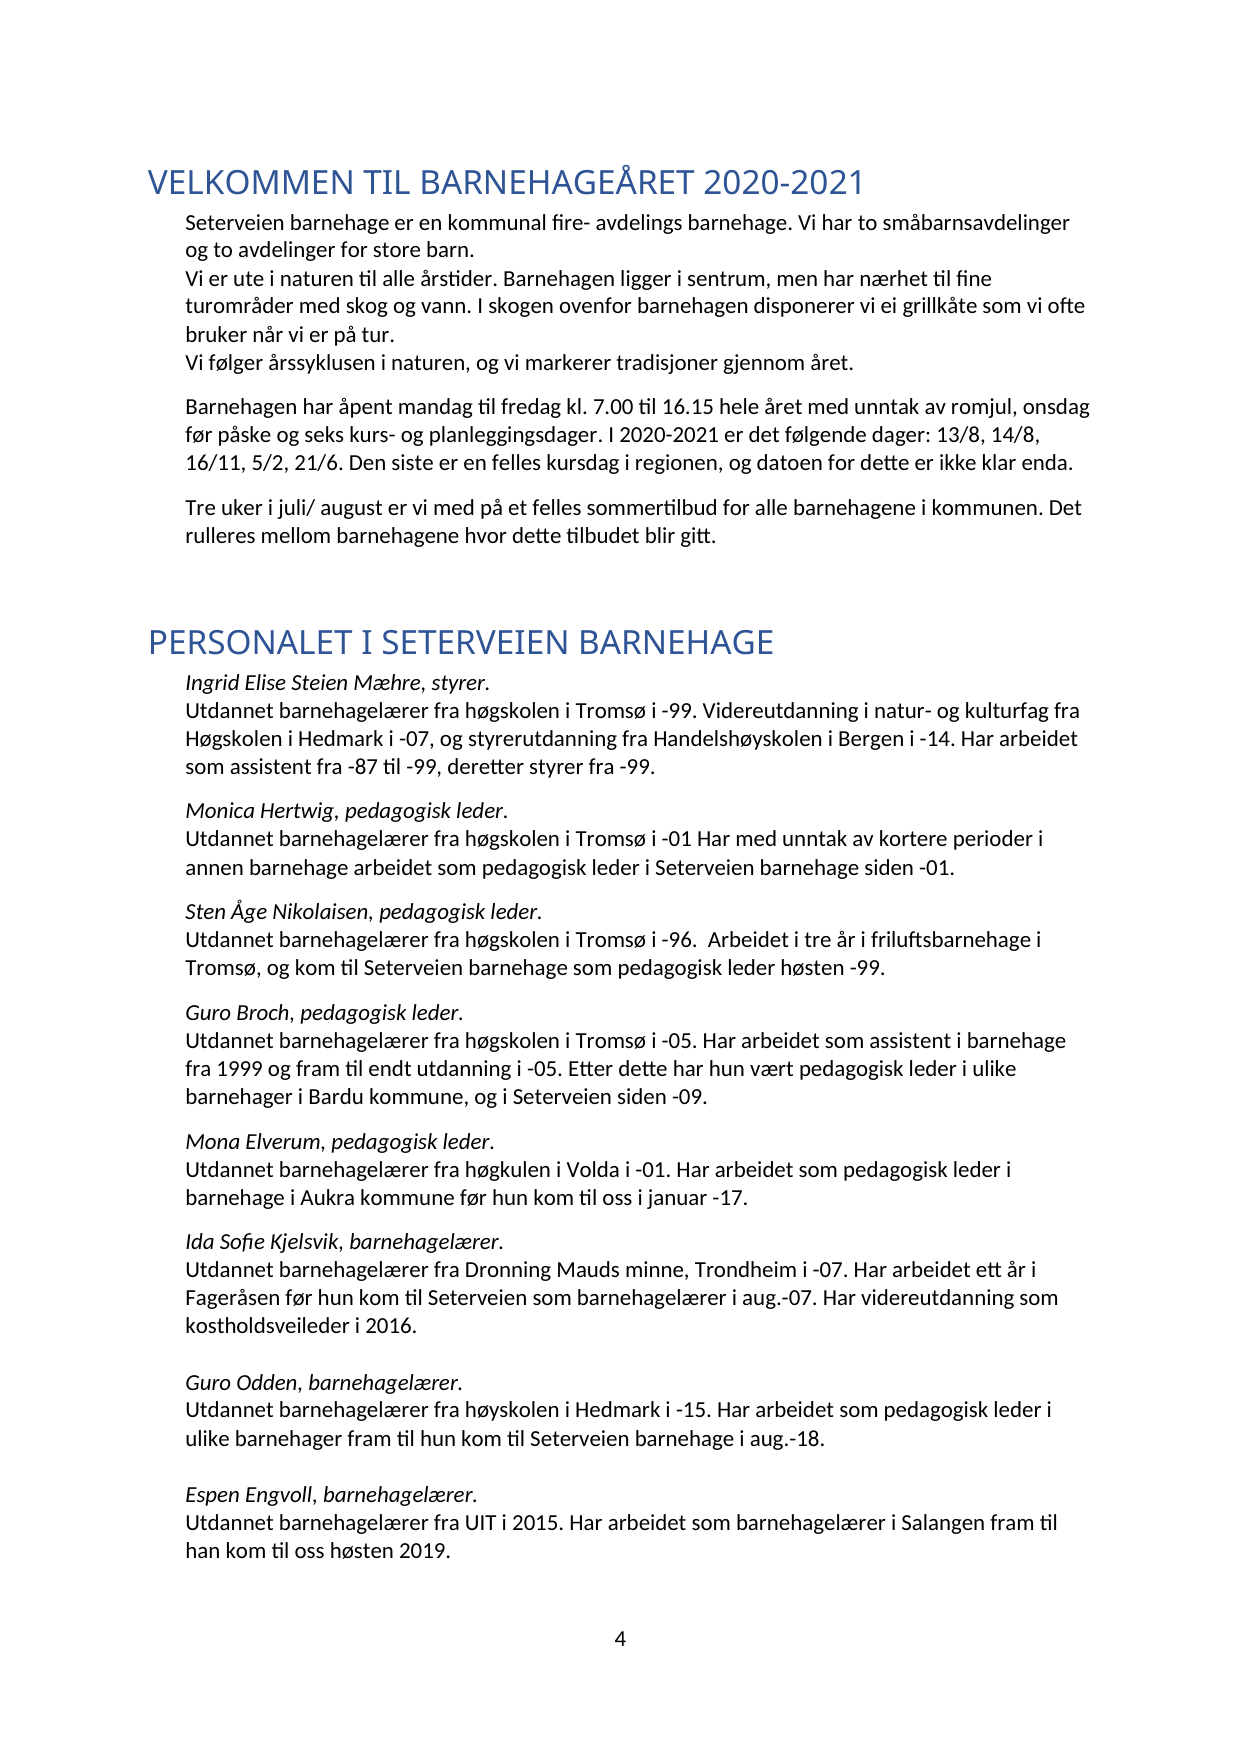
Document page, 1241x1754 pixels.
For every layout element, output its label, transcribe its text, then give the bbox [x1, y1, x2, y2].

text Utdannet barnehagelærer fra høgkulen i Volda i -01. Har arbeidet som pedagogisk leder i barnehage i Aukra kommune før hun kom til oss i januar -17. [185, 1155, 1093, 1211]
text Vi er ute i naturen til alle årstider. Barnehagen ligger i sentrum, men har nærhet til fine turområder med skog og vann. I skogen ovenfor barnehagen disponerer vi ei grillkåte som vi ofte bruker når vi er på tur. [185, 264, 1093, 348]
text Sten Åge Nikolaisen, pedagogisk leder. [185, 897, 1093, 925]
text Utdannet barnehagelærer fra høgskolen i Tromsø i -01 Har med unntak av kortere perioder i annen barnehage arbeidet som pedagogisk leder i Seterveien barnehage siden -01. [185, 824, 1093, 881]
text Mona Elverum, pedagogisk leder. [148, 1127, 1093, 1155]
text Guro Broch, pedagogisk leder. [185, 998, 1093, 1026]
subtitle VELKOMMEN TIL BARNEHAGEÅRET 2020-2021 [148, 159, 1093, 204]
text Monica Hertwig, pedagogisk leder. [185, 797, 1093, 824]
text Vi følger årssyklusen i naturen, og vi markerer tradisjoner gjennom året. [185, 348, 1093, 376]
text Utdannet barnehagelærer fra høgskolen i Tromsø i -05. Har arbeidet som assistent i barnehage fra 1999 og fram til endt utdanning i -05. Etter dette har hun vært pedagogisk leder i ulike barnehager i Bardu kommune, og i Seterveien siden -09. [185, 1026, 1093, 1110]
text Utdannet barnehagelærer fra Dronning Mauds minne, Trondheim i -07. Har arbeidet ett år i Fageråsen før hun kom til Seterveien som barnehagelærer i aug.-07. Har videreutdanning som kostholdsveileder i 2016. [185, 1256, 1093, 1339]
text Tre uker i juli/ august er vi med på et felles sommertilbud for alle barnehagene i kommunen. Det rulleres mellom barnehagene hvor dette tilbudet blir gitt. [185, 493, 1093, 549]
text Ida Sofie Kjelsvik, barnehagelærer. [148, 1227, 1093, 1256]
text Utdannet barnehagelærer fra høgskolen i Tromsø i -99. Videreutdanning i natur- og kulturfag fra Høgskolen i Hedmark i -07, og styrerutdanning fra Handelshøyskolen i Bergen i -14. Har arbeidet som assistent fra -87 til -99, deretter styrer fra -99. [185, 696, 1093, 780]
text Seterveien barnehage er en kommunal fire- avdelings barnehage. Vi har to småbarnsavdelinger og to avdelinger for store barn. [185, 208, 1093, 264]
text Ingrid Elise Steien Mæhre, styrer. [185, 668, 1093, 696]
text Guro Odden, barnehagelærer. [148, 1368, 1093, 1396]
text Utdannet barnehagelærer fra høyskolen i Hedmark i -15. Har arbeidet som pedagogisk leder i ulike barnehager fram til hun kom til Seterveien barnehage i aug.-18. [185, 1396, 1093, 1452]
text Barnehagen har åpent mandag til fredag kl. 7.00 til 16.15 hele året med unntak av romjul, onsdag før påske og seks kurs- og planleggingsdager. I 2020-2021 er det følgende dager: 13/8, 14/8, 16/11, 5/2, 21/6. Den siste er en felles kursdag i regionen, og datoen for dette er ikke klar enda. [185, 392, 1093, 476]
subtitle PERSONALET I SETERVEIEN BARNEHAGE [148, 619, 1093, 664]
text Utdannet barnehagelærer fra høgskolen i Tromsø i -96. Arbeidet i tre år i friluftsbarnehage i Tromsø, og kom til Seterveien barnehage som pedagogisk leder høsten -99. [185, 925, 1093, 981]
text Espen Engvoll, barnehagelærer. [185, 1480, 1093, 1508]
text Utdannet barnehagelærer fra UIT i 2015. Har arbeidet som barnehagelærer i Salangen fram til han kom til oss høsten 2019. [185, 1508, 1093, 1564]
